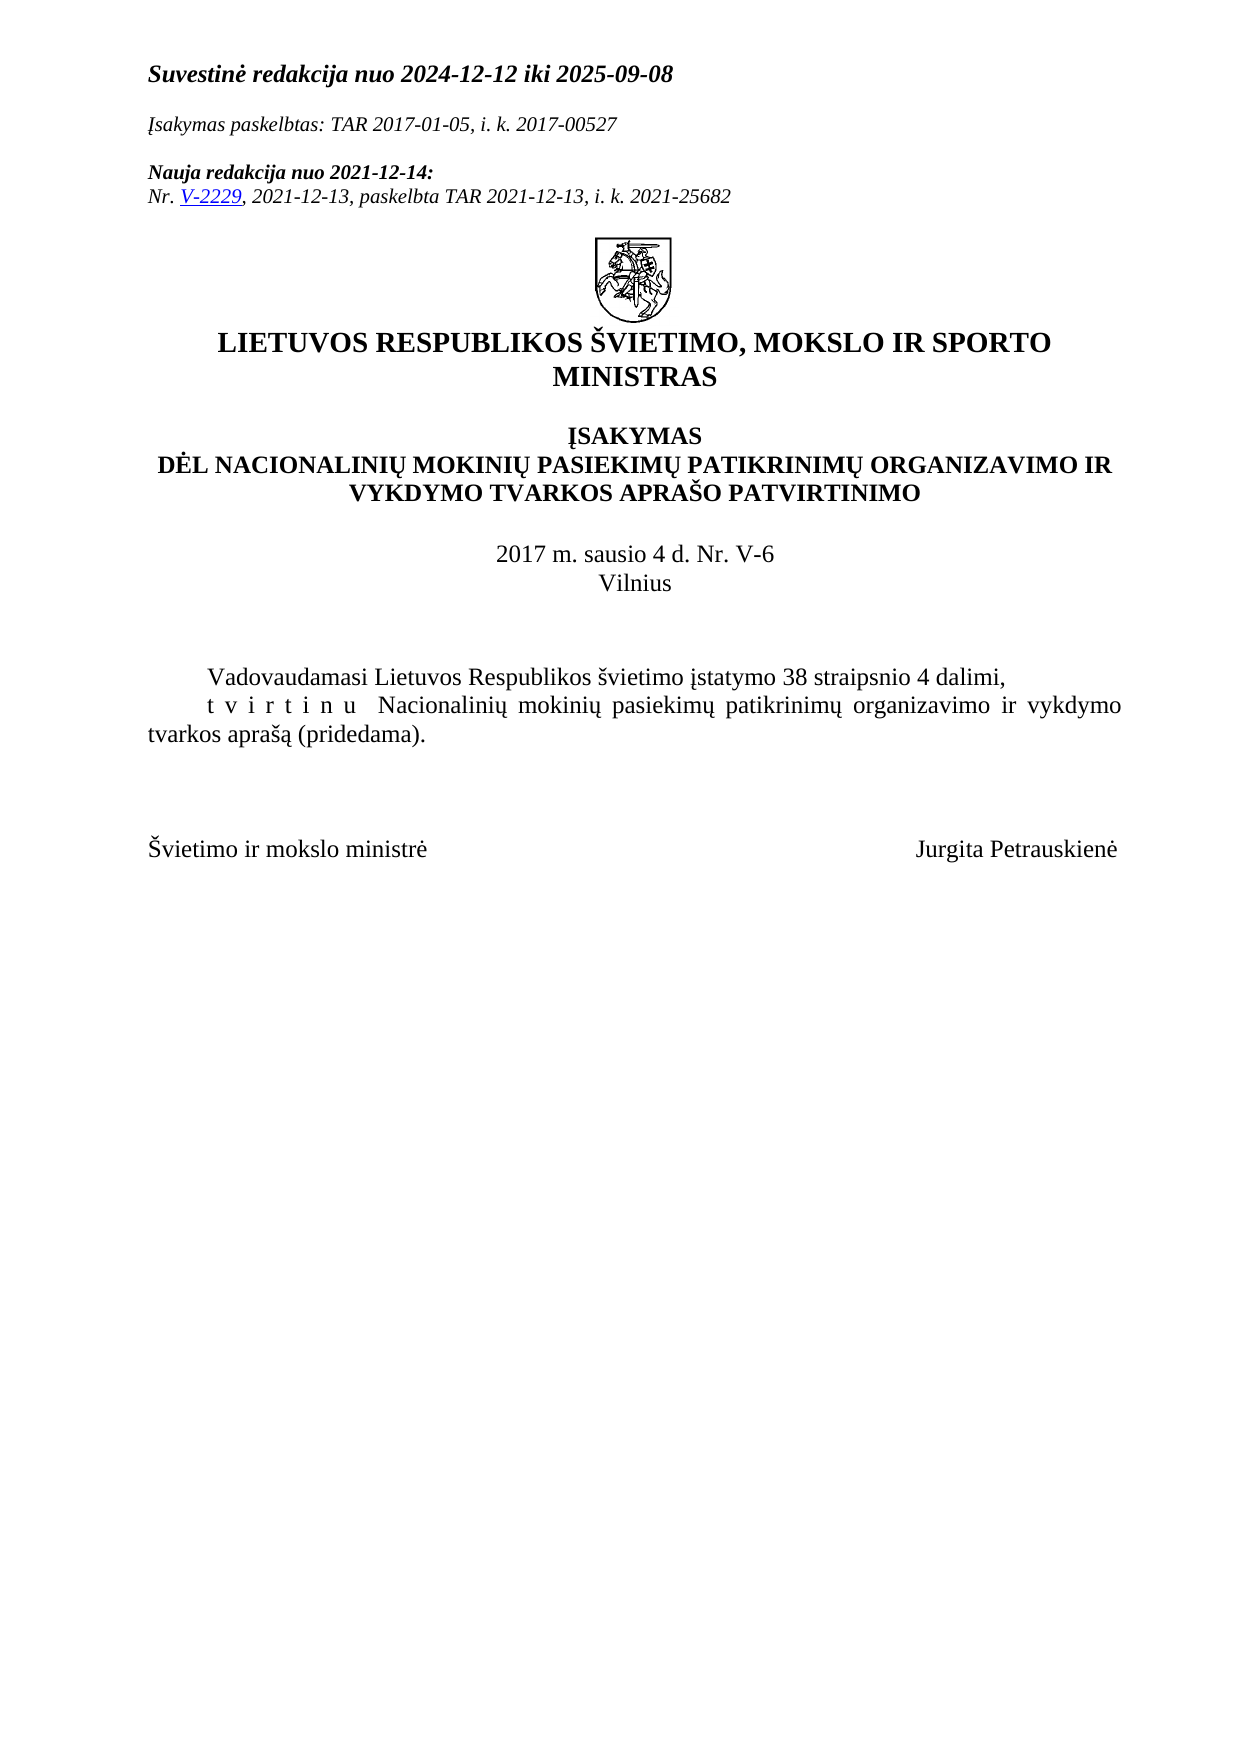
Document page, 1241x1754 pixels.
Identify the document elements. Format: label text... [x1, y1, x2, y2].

text Nr. V-2229, 2021-12-13, paskelbta TAR 2021-12-13, i. k. 2021-25682 [148, 184, 1122, 208]
text t v i r t i n u Nacionalinių mokinių pasiekimų patikrinimų organizavimo ir vykdymo tvarkos aprašą (pridedama). [148, 691, 1122, 748]
text Įsakymas paskelbtas: TAR 2017-01-05, i. k. 2017-00527 [148, 112, 1122, 136]
text LIETUVOS RESPUBLIKOS ŠVIETIMO, MOKSLO IR SPORTO MINISTRAS [148, 325, 1122, 392]
text Švietimo ir mokslo ministrė Jurgita Petrauskienė [148, 834, 1122, 863]
text ĮSAKYMAS [148, 421, 1122, 450]
text 2017 m. sausio 4 d. Nr. V-6 [148, 539, 1122, 568]
text Vadovaudamasi Lietuvos Respublikos švietimo įstatymo 38 straipsnio 4 dalimi, [148, 662, 1122, 691]
text Suvestinė redakcija nuo 2024-12-12 iki 2025-09-08 [148, 59, 1122, 88]
text Nauja redakcija nuo 2021-12-14: [148, 160, 1122, 184]
text DĖL NACIONALINIŲ MOKINIŲ PASIEKIMŲ PATIKRINIMŲ ORGANIZAVIMO IR VYKDYMO TVARKOS APRAŠO PATVIRTINIMO [148, 450, 1122, 507]
text Vilnius [148, 568, 1122, 597]
